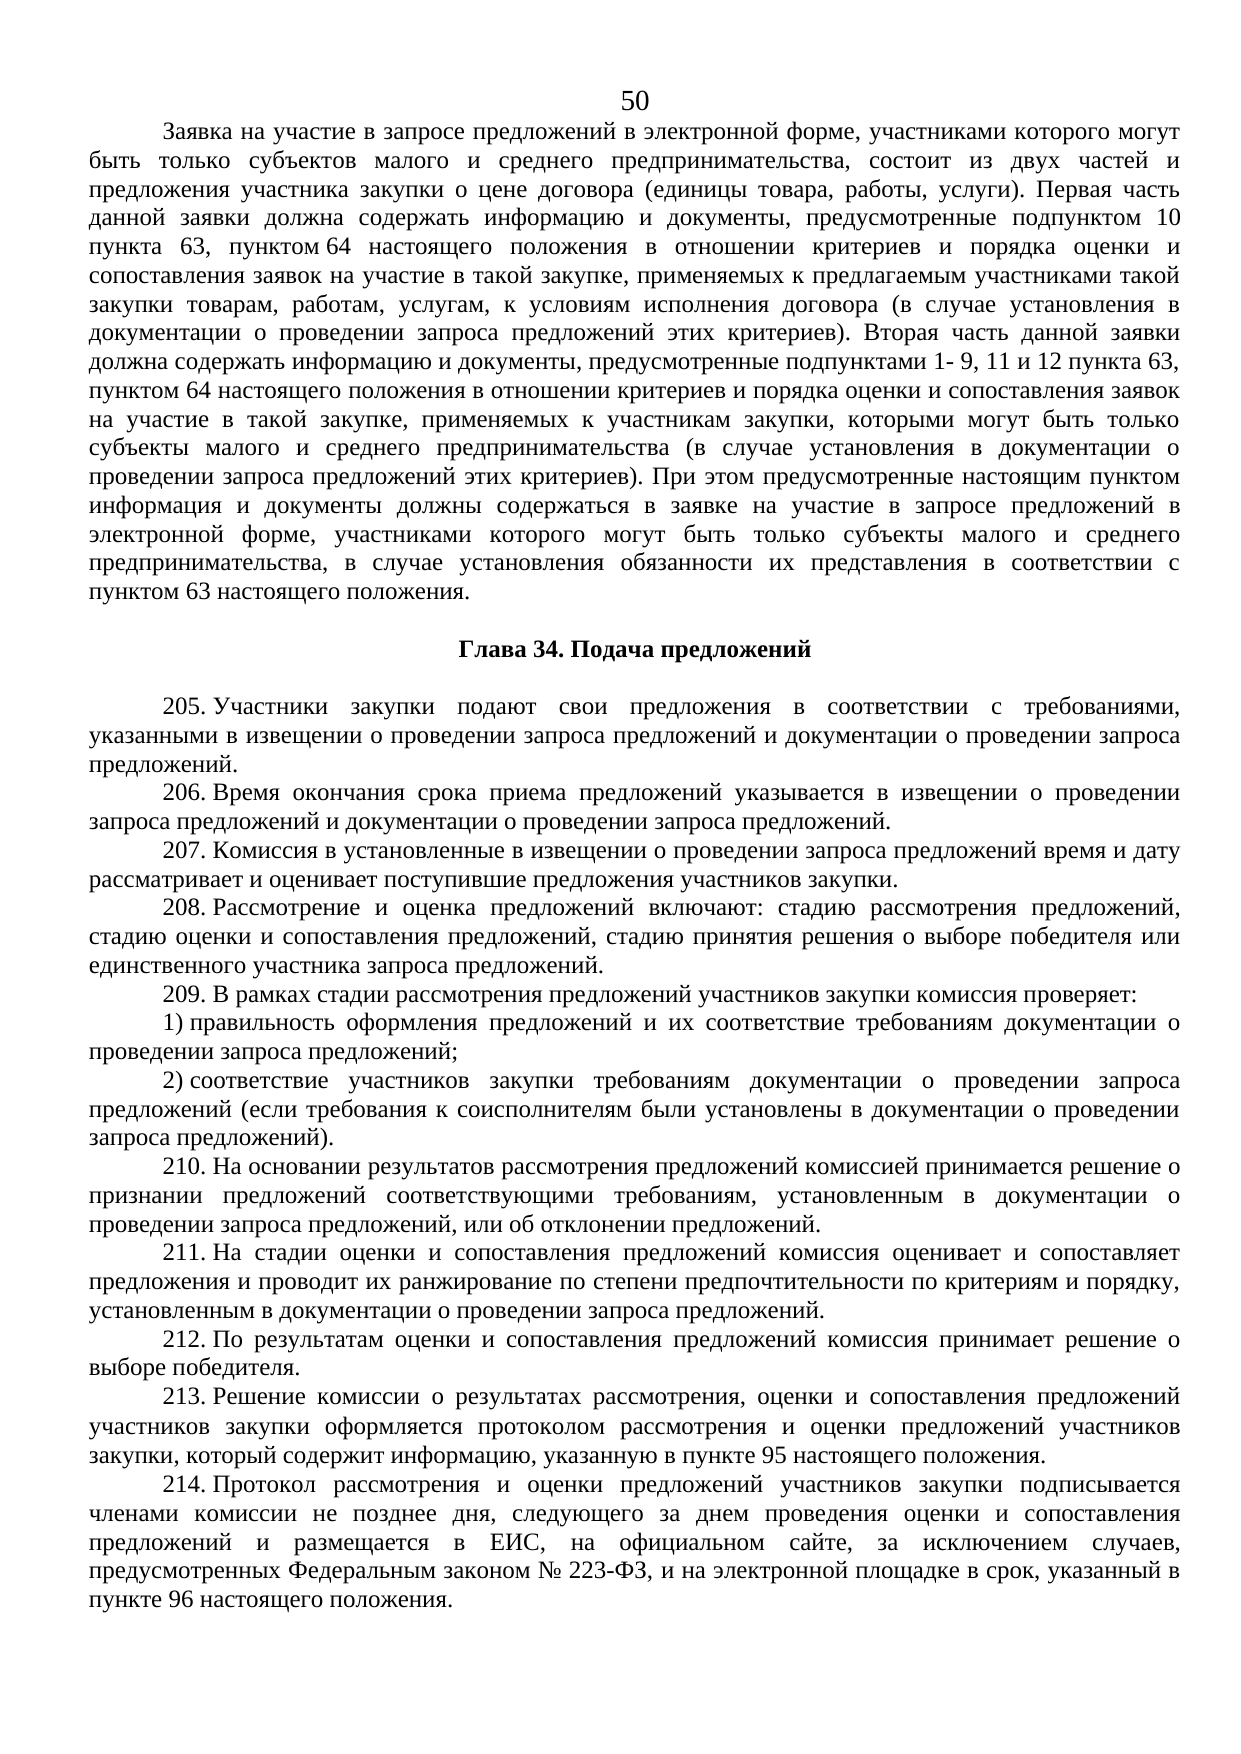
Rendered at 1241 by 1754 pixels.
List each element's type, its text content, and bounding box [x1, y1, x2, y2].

text 206. Время окончания срока приема предложений указывается в извещении о проведении запроса предложений и документации о проведении запроса предложений. [89, 777, 1181, 835]
text 205. Участники закупки подают свои предложения в соответствии с требованиями, указанными в извещении о проведении запроса предложений и документации о проведении запроса предложений. [89, 691, 1181, 777]
text 210. На основании результатов рассмотрения предложений комиссией принимается решение о признании предложений соответствующими требованиям, установленным в документации о проведении запроса предложений, или об отклонении предложений. [89, 1151, 1181, 1237]
text 214. Протокол рассмотрения и оценки предложений участников закупки подписывается членами комиссии не позднее дня, следующего за днем проведения оценки и сопоставления предложений и размещается в ЕИС, на официальном сайте, за исключением случаев, предусмотренных Федеральным законом № 223-ФЗ, и на электронной площадке в срок, указанный в пункте 96 настоящего положения. [89, 1469, 1181, 1613]
text 209. В рамках стадии рассмотрения предложений участников закупки комиссия проверяет: [89, 979, 1181, 1007]
text 213. Решение комиссии о результатах рассмотрения, оценки и сопоставления предложений участников закупки оформляется протоколом рассмотрения и оценки предложений участников закупки, который содержит информацию, указанную в пункте 95 настоящего положения. [89, 1381, 1181, 1469]
text Глава 34. Подача предложений [89, 634, 1181, 662]
text 2) соответствие участников закупки требованиям документации о проведении запроса предложений (если требования к соисполнителям были установлены в документации о проведении запроса предложений). [89, 1065, 1181, 1151]
text 1) правильность оформления предложений и их соответствие требованиям документации о проведении запроса предложений; [89, 1007, 1181, 1065]
text Заявка на участие в запросе предложений в электронной форме, участниками которого могут быть только субъектов малого и среднего предпринимательства, состоит из двух частей и предложения участника закупки о цене договора (единицы товара, работы, услуги). Первая часть данной заявки должна содержать информацию и документы, предусмотренные подпунктом 10 пункта 63, пунктом 64 настоящего положения в отношении критериев и порядка оценки и сопоставления заявок на участие в такой закупке, применяемых к предлагаемым участниками такой закупки товарам, работам, услугам, к условиям исполнения договора (в случае установления в документации о проведении запроса предложений этих критериев). Вторая часть данной заявки должна содержать информацию и документы, предусмотренные подпунктами 1- 9, 11 и 12 пункта 63, пунктом 64 настоящего положения в отношении критериев и порядка оценки и сопоставления заявок на участие в такой закупке, применяемых к участникам закупки, которыми могут быть только субъекты малого и среднего предпринимательства (в случае установления в документации о проведении запроса предложений этих критериев). При этом предусмотренные настоящим пунктом информация и документы должны содержаться в заявке на участие в запросе предложений в электронной форме, участниками которого могут быть только субъекты малого и среднего предпринимательства, в случае установления обязанности их представления в соответствии с пунктом 63 настоящего положения. [89, 116, 1181, 605]
text 212. По результатам оценки и сопоставления предложений комиссия принимает решение о выборе победителя. [89, 1324, 1181, 1381]
text 211. На стадии оценки и сопоставления предложений комиссия оценивает и сопоставляет предложения и проводит их ранжирование по степени предпочтительности по критериям и порядку, установленным в документации о проведении запроса предложений. [89, 1237, 1181, 1324]
text 208. Рассмотрение и оценка предложений включают: стадию рассмотрения предложений, стадию оценки и сопоставления предложений, стадию принятия решения о выборе победителя или единственного участника запроса предложений. [89, 892, 1181, 979]
text 207. Комиссия в установленные в извещении о проведении запроса предложений время и дату рассматривает и оценивает поступившие предложения участников закупки. [89, 835, 1181, 892]
